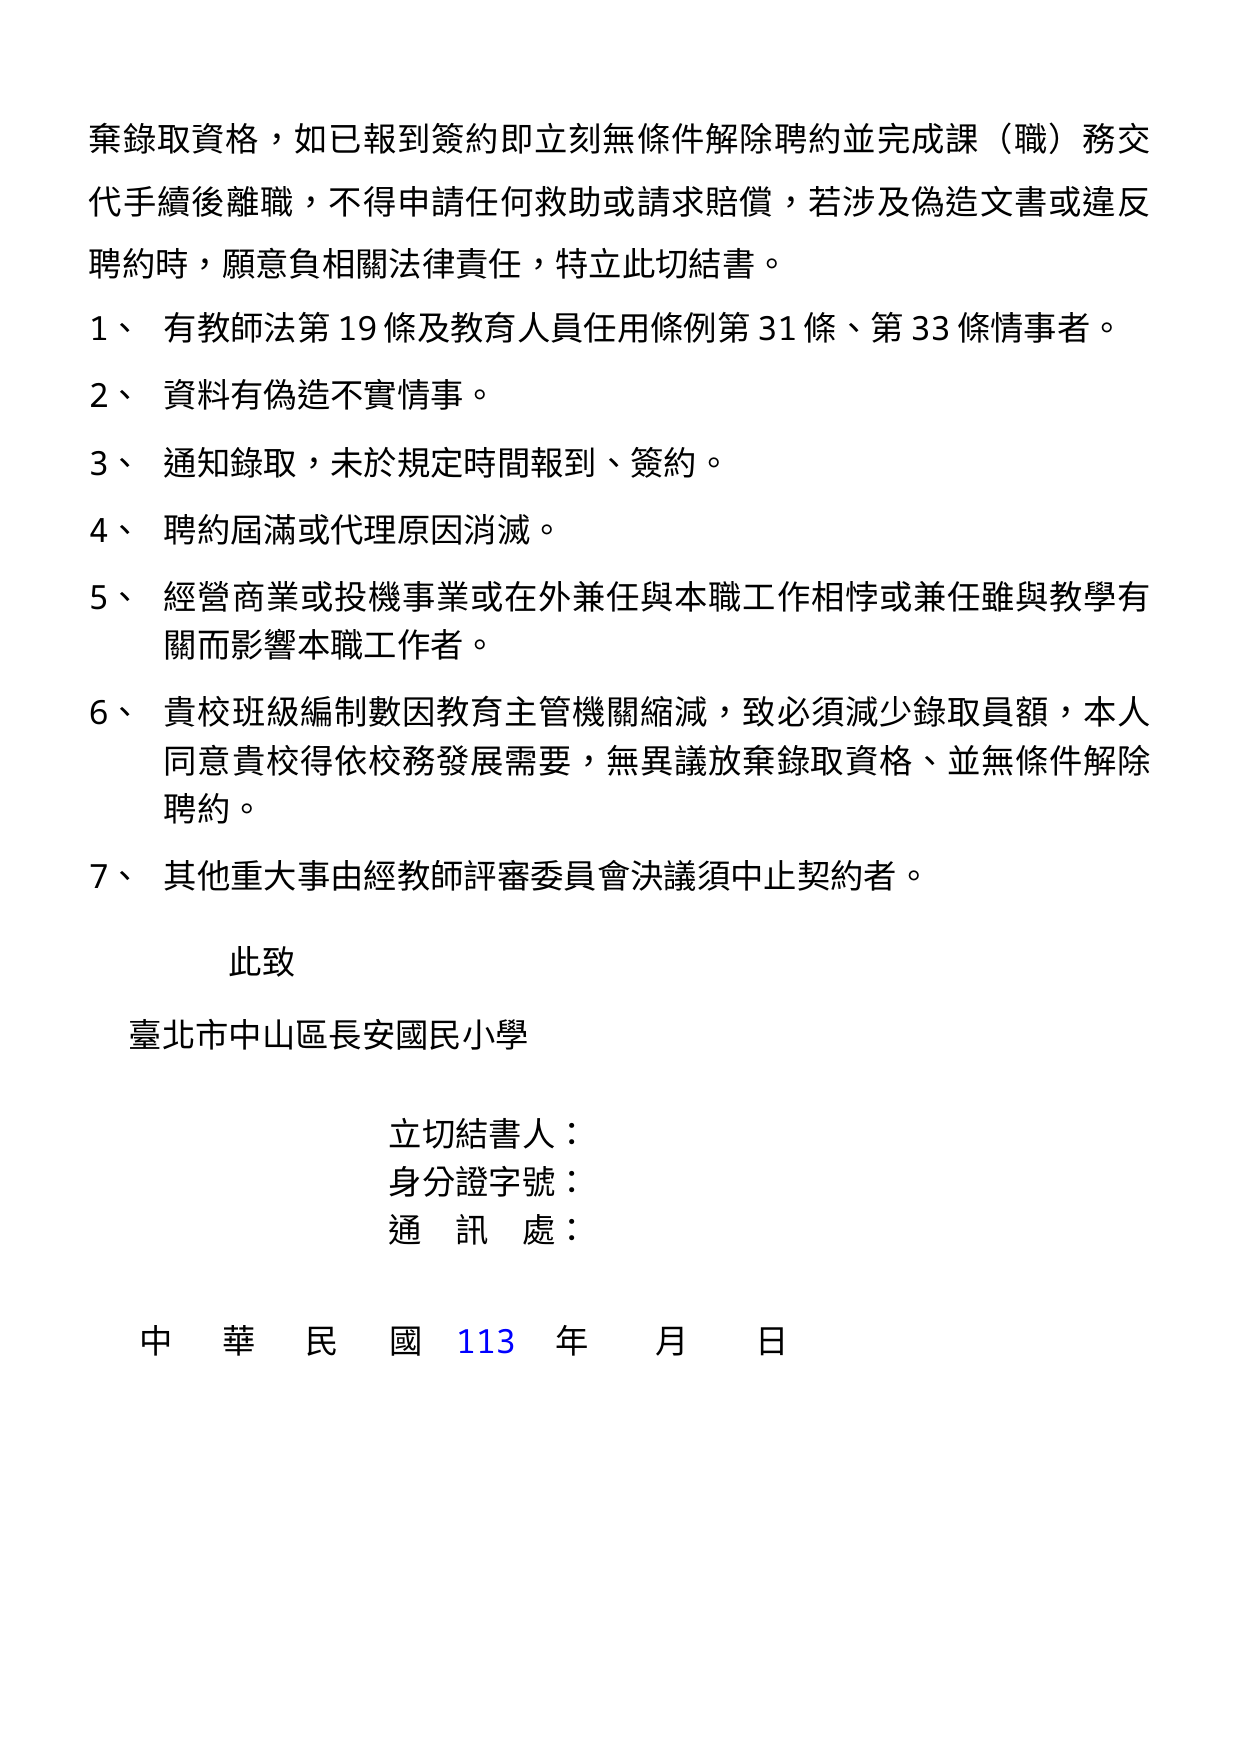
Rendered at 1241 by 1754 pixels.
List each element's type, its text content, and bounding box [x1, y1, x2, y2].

list 貴校班級編制數因教育主管機關縮減，致必須減少錄取員額，本人同意貴校得依校務發展需要，無異議放棄錄取資格、並無條件解除聘約。 [89, 686, 1152, 831]
text 身分證字號： [389, 1156, 1152, 1204]
list 有教師法第19條及教育人員任用條例第31條、第33條情事者。 [89, 302, 1152, 350]
list 經營商業或投機事業或在外兼任與本職工作相悖或兼任雖與教學有關而影響本職工作者。 [89, 571, 1152, 667]
text 通 訊 處： [389, 1204, 1152, 1252]
text 臺北市中山區長安國民小學 [89, 1009, 1152, 1058]
text 立切結書人： [389, 1108, 1152, 1156]
list 聘約屆滿或代理原因消滅。 [89, 503, 1152, 552]
list 其他重大事由經教師評審委員會決議須中止契約者。 [89, 850, 1152, 898]
list 通知錄取，未於規定時間報到、簽約。 [89, 436, 1152, 485]
text 此致 [89, 936, 1152, 984]
text 棄錄取資格，如已報到簽約即立刻無條件解除聘約並完成課（職）務交代手續後離職，不得申請任何救助或請求賠償，若涉及偽造文書或違反聘約時，願意負相關法律責任，特立此切結書。 [89, 96, 1152, 283]
list 資料有偽造不實情事。 [89, 369, 1152, 418]
text 中 華 民 國 113 年 月 日 [139, 1298, 1131, 1360]
